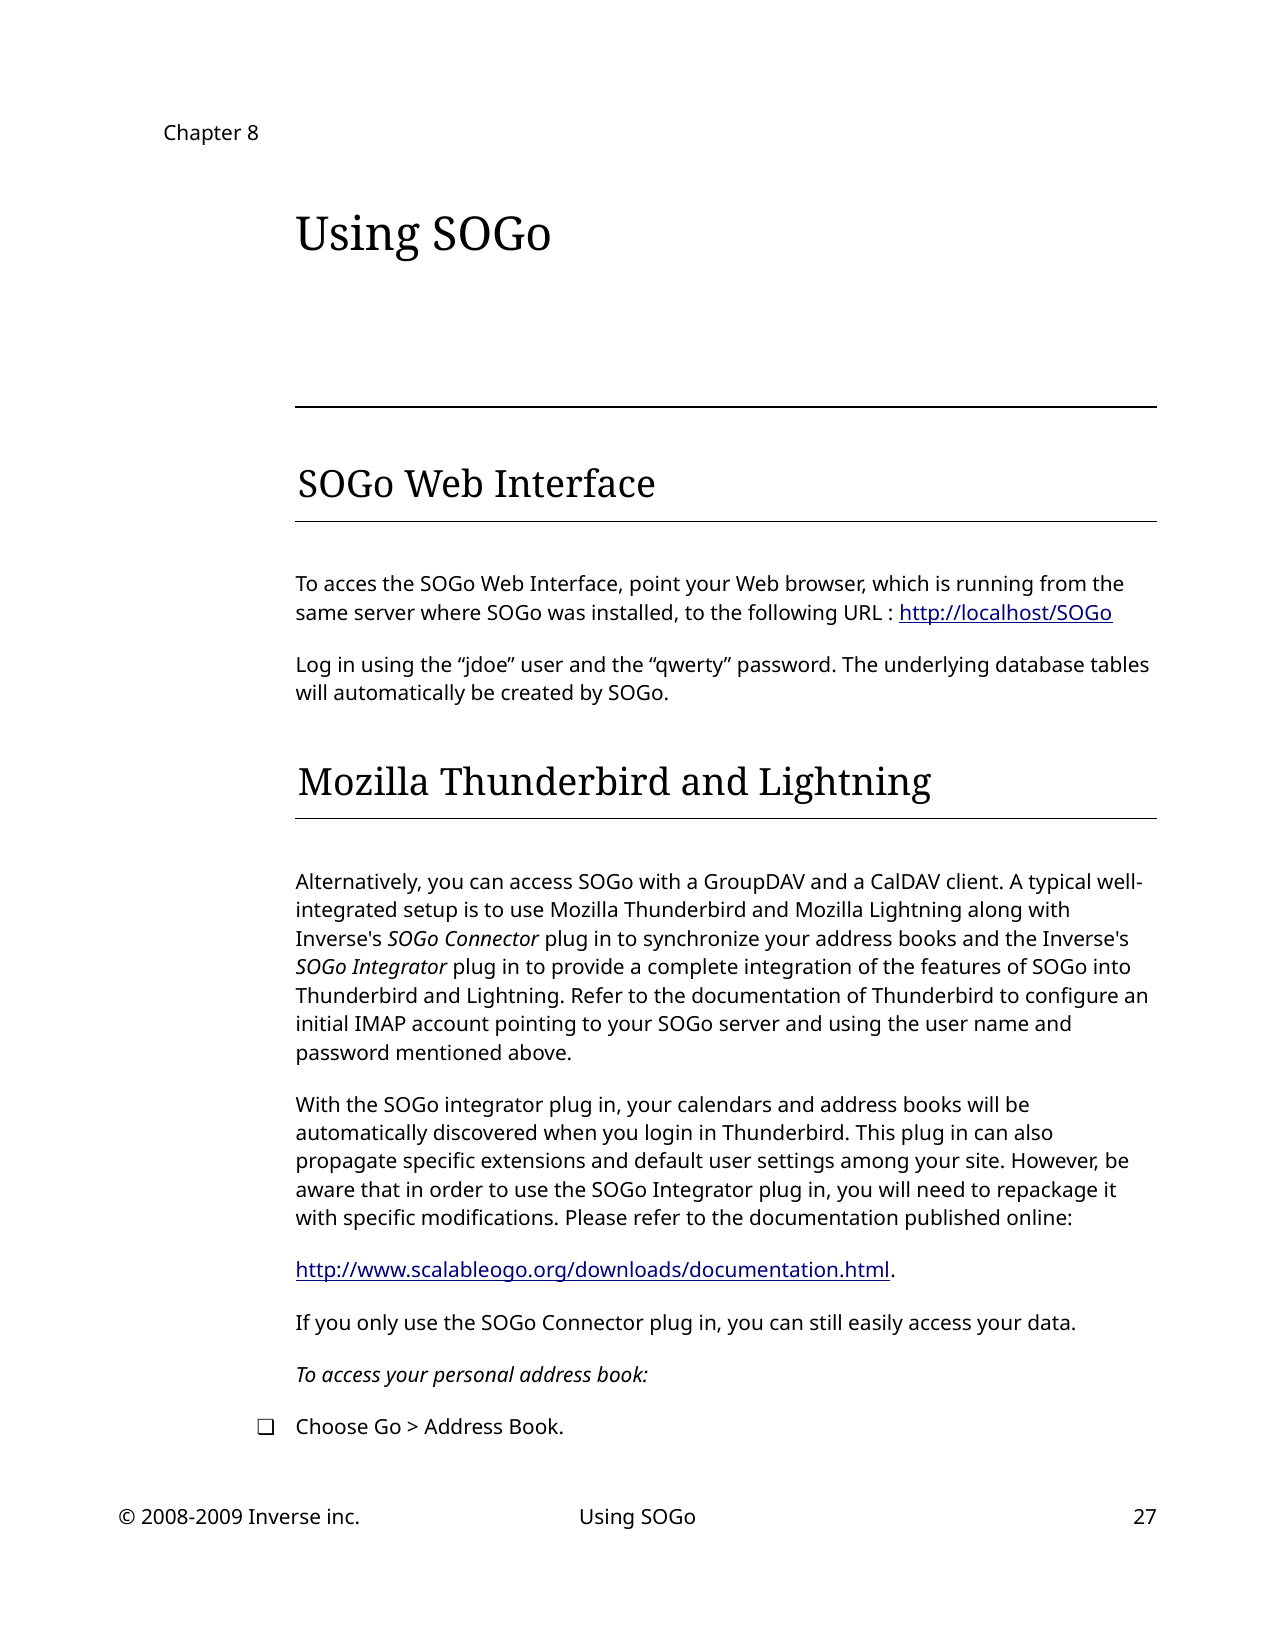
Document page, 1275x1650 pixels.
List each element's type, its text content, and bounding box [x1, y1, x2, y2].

text To acces the SOGo Web Interface, point your Web browser, which is running from the same server where SOGo was installed, to the following URL : http://localhost/SOGo [295, 569, 1157, 626]
text To access your personal address book: [295, 1360, 1157, 1388]
text Alternatively, you can access SOGo with a GroupDAV and a CalDAV client. A typical well-integrated setup is to use Mozilla Thunderbird and Mozilla Lightning along with Inverse's SOGo Connector plug in to synchronize your address books and the Inverse's SOGo Integrator plug in to provide a complete integration of the features of SOGo into Thunderbird and Lightning. Refer to the documentation of Thunderbird to configure an initial IMAP account pointing to your SOGo server and using the user name and password mentioned above. [295, 867, 1157, 1066]
text Log in using the “jdoe” user and the “qwerty” password. The underlying database tables will automatically be created by SOGo. [295, 650, 1157, 707]
text http://www.scalableogo.org/downloads/documentation.html. [295, 1256, 1157, 1284]
text With the SOGo integrator plug in, your calendars and address books will be automatically discovered when you login in Thunderbird. This plug in can also propagate specific extensions and default user settings among your site. However, be aware that in order to use the SOGo Integrator plug in, you will need to repackage it with specific modifications. Please refer to the documentation published online: [295, 1090, 1157, 1232]
subtitle Mozilla Thunderbird and Lightning [295, 755, 1157, 818]
text If you only use the SOGo Connector plug in, you can still easily access your data. [295, 1308, 1157, 1336]
subtitle Using SOGo [295, 201, 1157, 406]
list ❏ Choose Go > Address Book. [256, 1412, 1157, 1440]
subtitle SOGo Web Interface [295, 458, 1157, 521]
